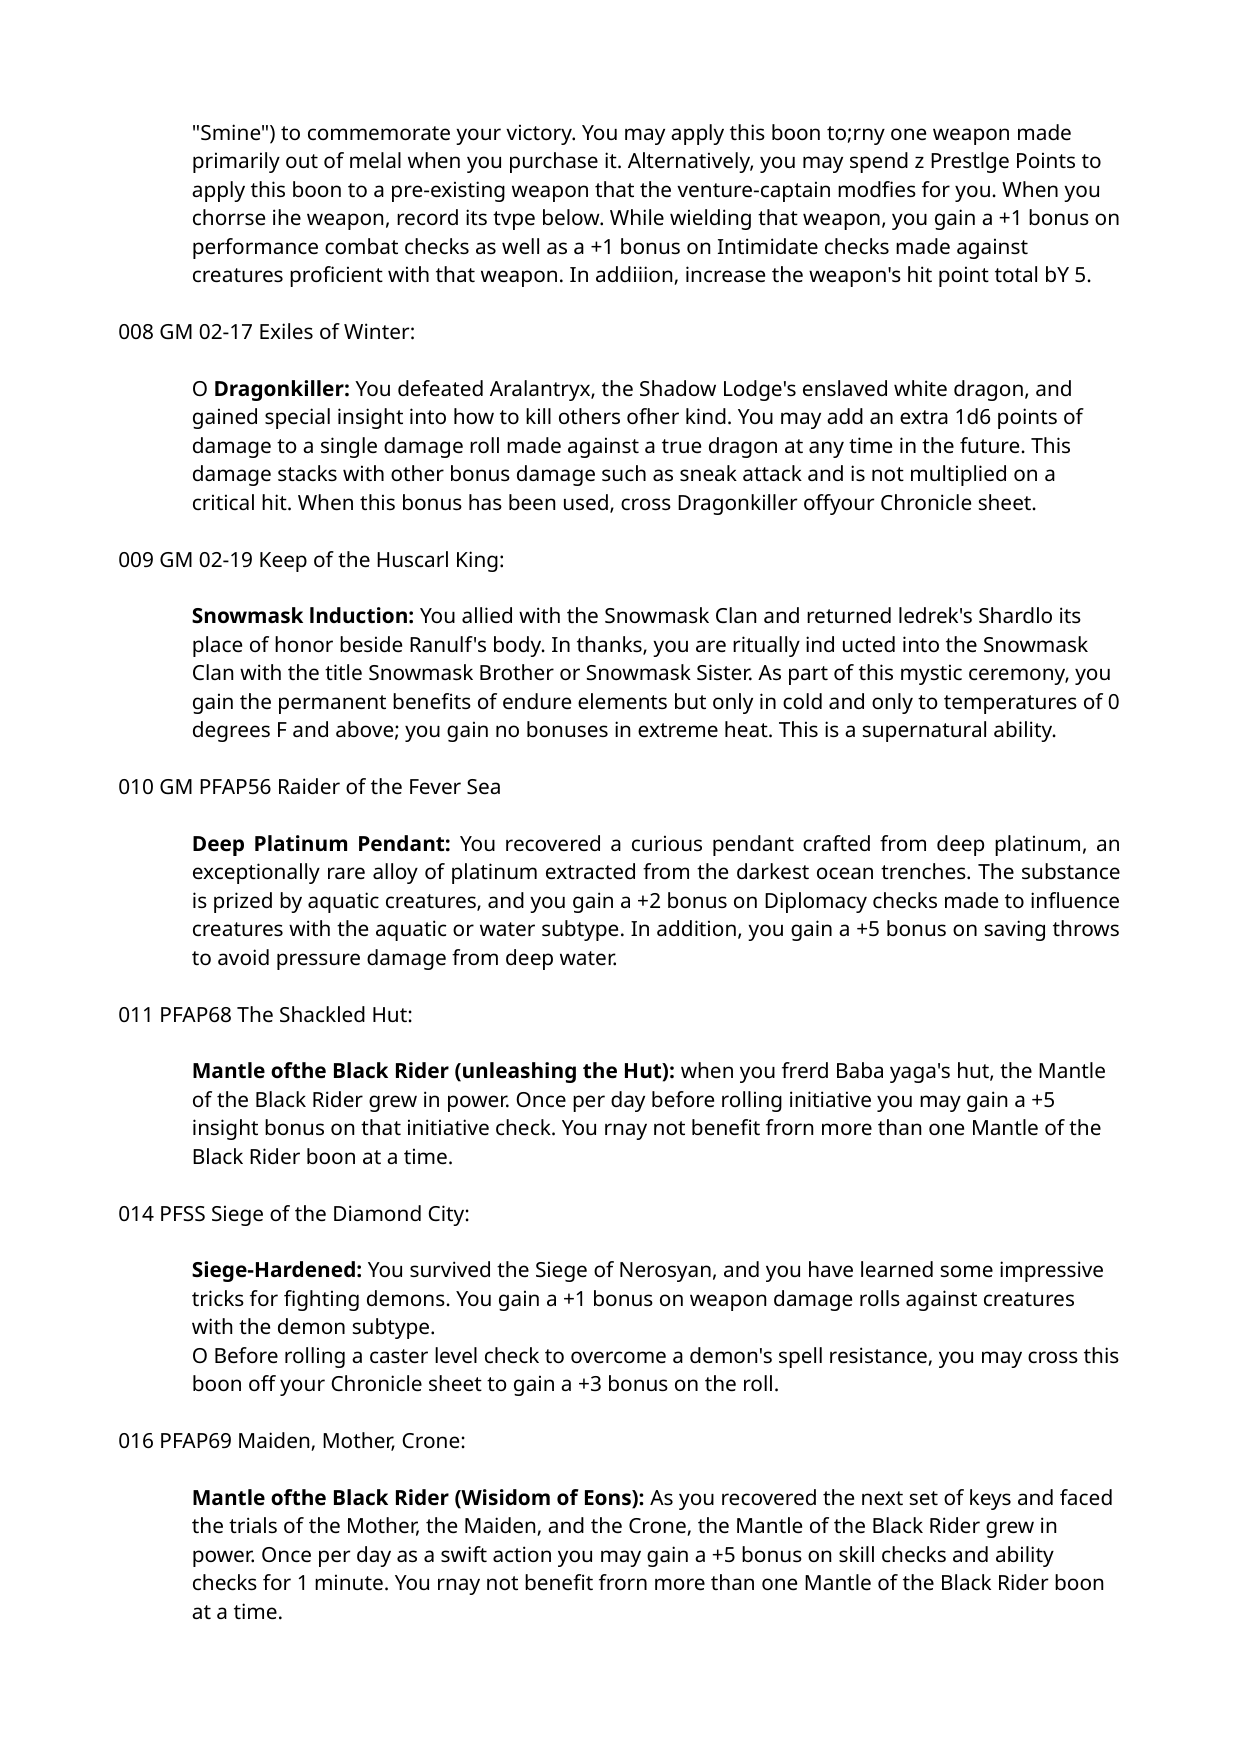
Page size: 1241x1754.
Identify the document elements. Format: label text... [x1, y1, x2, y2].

text 009 GM 02-19 Keep of the Huscarl King: [118, 545, 1122, 573]
text 014 PFSS Siege of the Diamond City: [118, 1199, 1122, 1227]
text "Smine") to commemorate your victory. You may apply this boon to;rny one weapon made primarily out of melal when you purchase it. Alternatively, you may spend z Prestlge Points to apply this boon to a pre-existing weapon that the venture-captain modfies for you. When you chorrse ihe weapon, record its tvpe below. While wielding that weapon, you gain a +1 bonus on performance combat checks as well as a +1 bonus on Intimidate checks made against creatures proficient with that weapon. In addiiion, increase the weapon's hit point total bY 5. [192, 118, 1122, 289]
text 016 PFAP69 Maiden, Mother, Crone: [118, 1426, 1122, 1455]
text Deep Platinum Pendant: You recovered a curious pendant crafted from deep platinum, an exceptionally rare alloy of platinum extracted from the darkest ocean trenches. The substance is prized by aquatic creatures, and you gain a +2 bonus on Diplomacy checks made to influence creatures with the aquatic or water subtype. In addition, you gain a +5 bonus on saving throws to avoid pressure damage from deep water. [192, 829, 1122, 971]
text 011 PFAP68 The Shackled Hut: [118, 1000, 1122, 1028]
text Siege-Hardened: You survived the Siege of Nerosyan, and you have learned some impressive tricks for fighting demons. You gain a +1 bonus on weapon damage rolls against creatures with the demon subtype. [192, 1256, 1122, 1341]
text Mantle ofthe Black Rider (unleashing the Hut): when you frerd Baba yaga's hut, the Mantle of the Black Rider grew in power. Once per day before rolling initiative you may gain a +5 insight bonus on that initiative check. You rnay not benefit frorn more than one Mantle of the Black Rider boon at a time. [192, 1057, 1122, 1170]
text O Before rolling a caster level check to overcome a demon's spell resistance, you may cross this boon off your Chronicle sheet to gain a +3 bonus on the roll. [192, 1341, 1122, 1398]
text 010 GM PFAP56 Raider of the Fever Sea [118, 772, 1122, 801]
text 008 GM 02-17 Exiles of Winter: [118, 317, 1122, 346]
text Snowmask lnduction: You allied with the Snowmask Clan and returned ledrek's Shardlo its place of honor beside Ranulf's body. In thanks, you are ritually ind ucted into the Snowmask Clan with the title Snowmask Brother or Snowmask Sister. As part of this mystic ceremony, you gain the permanent benefits of endure elements but only in cold and only to temperatures of 0 degrees F and above; you gain no bonuses in extreme heat. This is a supernatural ability. [192, 602, 1122, 744]
text O Dragonkiller: You defeated Aralantryx, the Shadow Lodge's enslaved white dragon, and gained special insight into how to kill others ofher kind. You may add an extra 1d6 points of damage to a single damage roll made against a true dragon at any time in the future. This damage stacks with other bonus damage such as sneak attack and is not multiplied on a critical hit. When this bonus has been used, cross Dragonkiller offyour Chronicle sheet. [192, 374, 1122, 516]
text Mantle ofthe Black Rider (Wisidom of Eons): As you recovered the next set of keys and faced the trials of the Mother, the Maiden, and the Crone, the Mantle of the Black Rider grew in power. Once per day as a swift action you may gain a +5 bonus on skill checks and ability checks for 1 minute. You rnay not benefit frorn more than one Mantle of the Black Rider boon at a time. [192, 1483, 1122, 1625]
